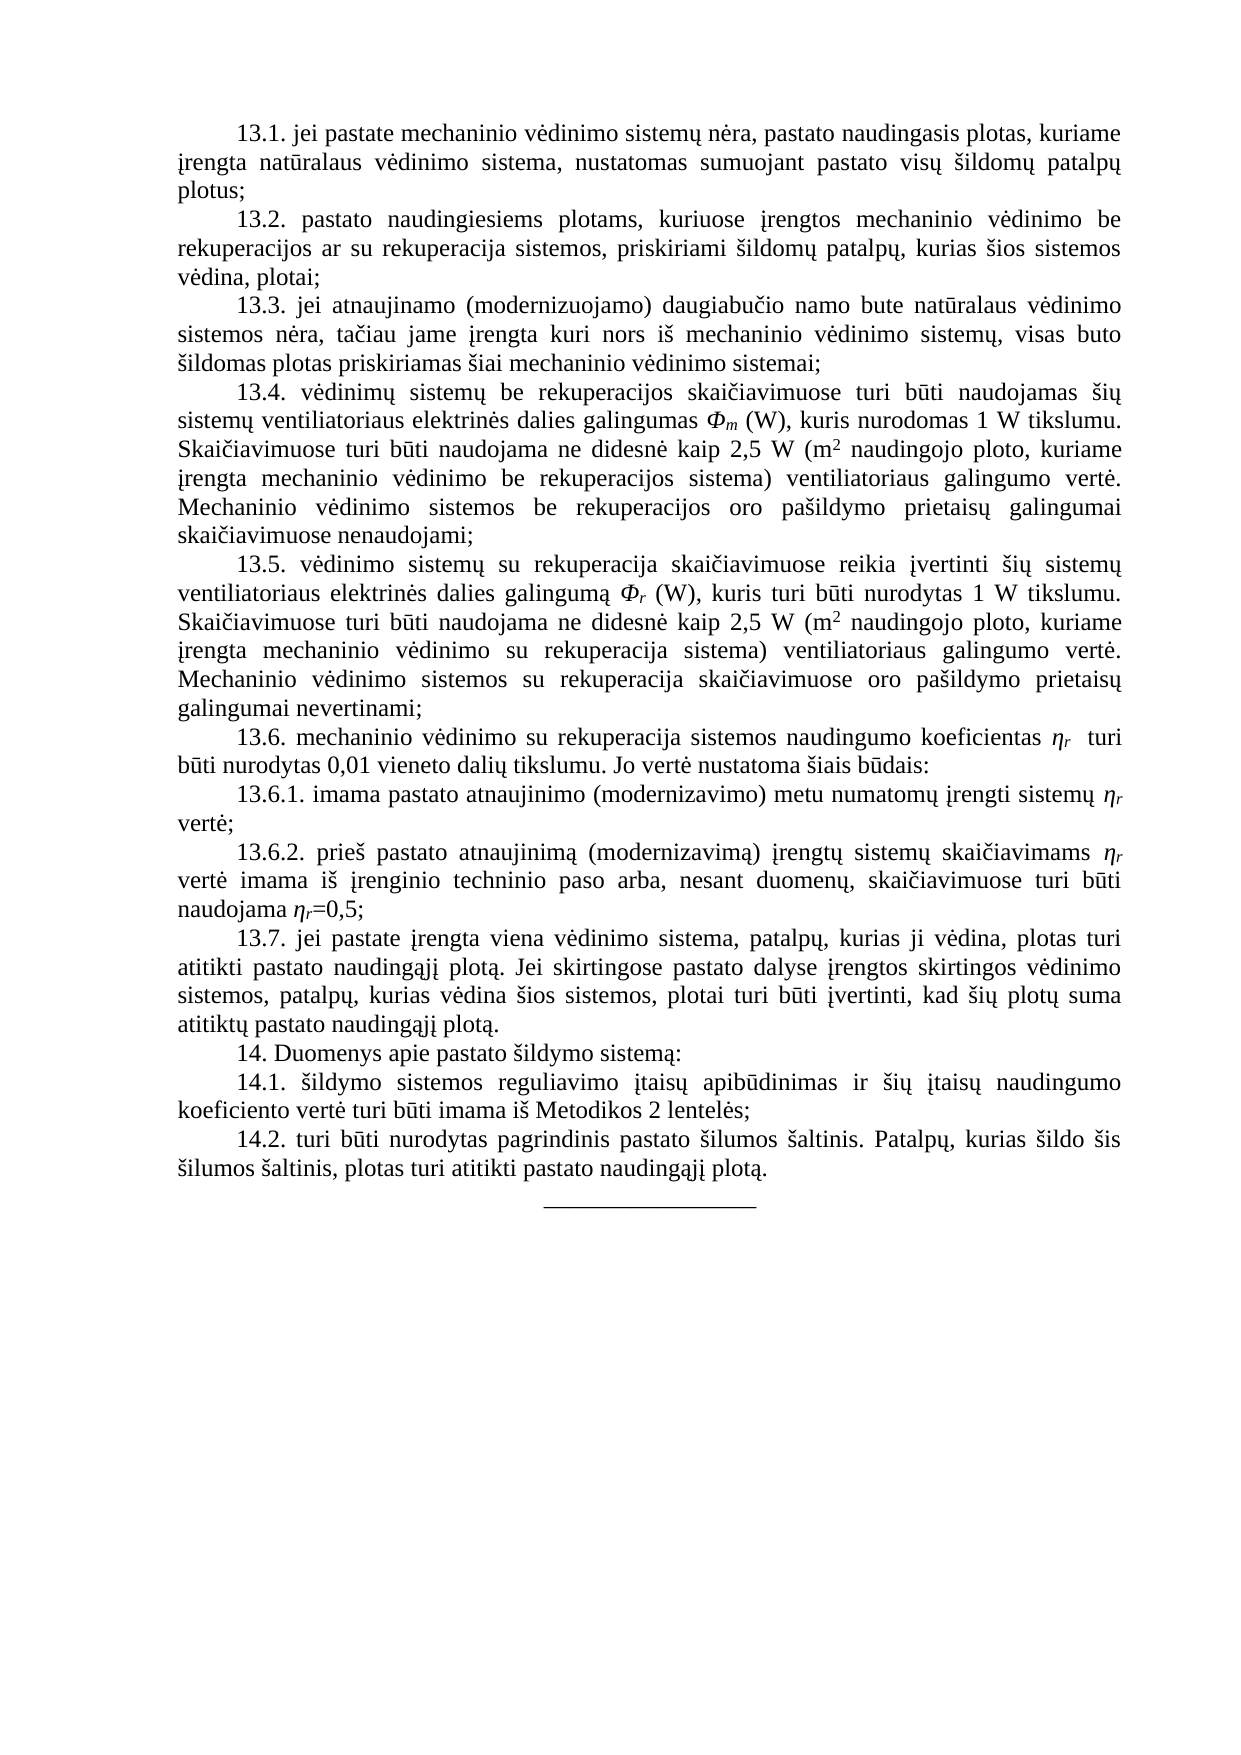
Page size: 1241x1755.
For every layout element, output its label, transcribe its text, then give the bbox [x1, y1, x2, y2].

text 14. Duomenys apie pastato šildymo sistemą: [177, 1038, 1122, 1067]
text 14.1. šildymo sistemos reguliavimo įtaisų apibūdinimas ir šių įtaisų naudingumo koeficiento vertė turi būti imama iš Metodikos 2 lentelės; [177, 1067, 1122, 1124]
text 13.6. mechaninio vėdinimo su rekuperacija sistemos naudingumo koeficientas ηr turi būti nurodytas 0,01 vieneto dalių tikslumu. Jo vertė nustatoma šiais būdais: [177, 722, 1122, 779]
text 13.3. jei atnaujinamo (modernizuojamo) daugiabučio namo bute natūralaus vėdinimo sistemos nėra, tačiau jame įrengta kuri nors iš mechaninio vėdinimo sistemų, visas buto šildomas plotas priskiriamas šiai mechaninio vėdinimo sistemai; [177, 291, 1122, 377]
text 13.1. jei pastate mechaninio vėdinimo sistemų nėra, pastato naudingasis plotas, kuriame įrengta natūralaus vėdinimo sistema, nustatomas sumuojant pastato visų šildomų patalpų plotus; [177, 118, 1122, 204]
text 13.4. vėdinimų sistemų be rekuperacijos skaičiavimuose turi būti naudojamas šių sistemų ventiliatoriaus elektrinės dalies galingumas Φm (W), kuris nurodomas 1 W tikslumu. Skaičiavimuose turi būti naudojama ne didesnė kaip 2,5 W (m2 naudingojo ploto, kuriame įrengta mechaninio vėdinimo be rekuperacijos sistema) ventiliatoriaus galingumo vertė. Mechaninio vėdinimo sistemos be rekuperacijos oro pašildymo prietaisų galingumai skaičiavimuose nenaudojami; [177, 377, 1122, 549]
text 13.6.1. imama pastato atnaujinimo (modernizavimo) metu numatomų įrengti sistemų ηr vertė; [177, 779, 1122, 837]
text 13.6.2. prieš pastato atnaujinimą (modernizavimą) įrengtų sistemų skaičiavimams ηr vertė imama iš įrenginio techninio paso arba, nesant duomenų, skaičiavimuose turi būti naudojama ηr=0,5; [177, 837, 1122, 923]
text _________________ [177, 1182, 1122, 1211]
text 13.7. jei pastate įrengta viena vėdinimo sistema, patalpų, kurias ji vėdina, plotas turi atitikti pastato naudingąjį plotą. Jei skirtingose pastato dalyse įrengtos skirtingos vėdinimo sistemos, patalpų, kurias vėdina šios sistemos, plotai turi būti įvertinti, kad šių plotų suma atitiktų pastato naudingąjį plotą. [177, 923, 1122, 1038]
text 14.2. turi būti nurodytas pagrindinis pastato šilumos šaltinis. Patalpų, kurias šildo šis šilumos šaltinis, plotas turi atitikti pastato naudingąjį plotą. [177, 1124, 1122, 1182]
text 13.2. pastato naudingiesiems plotams, kuriuose įrengtos mechaninio vėdinimo be rekuperacijos ar su rekuperacija sistemos, priskiriami šildomų patalpų, kurias šios sistemos vėdina, plotai; [177, 204, 1122, 291]
text 13.5. vėdinimo sistemų su rekuperacija skaičiavimuose reikia įvertinti šių sistemų ventiliatoriaus elektrinės dalies galingumą Φr (W), kuris turi būti nurodytas 1 W tikslumu. Skaičiavimuose turi būti naudojama ne didesnė kaip 2,5 W (m2 naudingojo ploto, kuriame įrengta mechaninio vėdinimo su rekuperacija sistema) ventiliatoriaus galingumo vertė. Mechaninio vėdinimo sistemos su rekuperacija skaičiavimuose oro pašildymo prietaisų galingumai nevertinami; [177, 549, 1122, 722]
